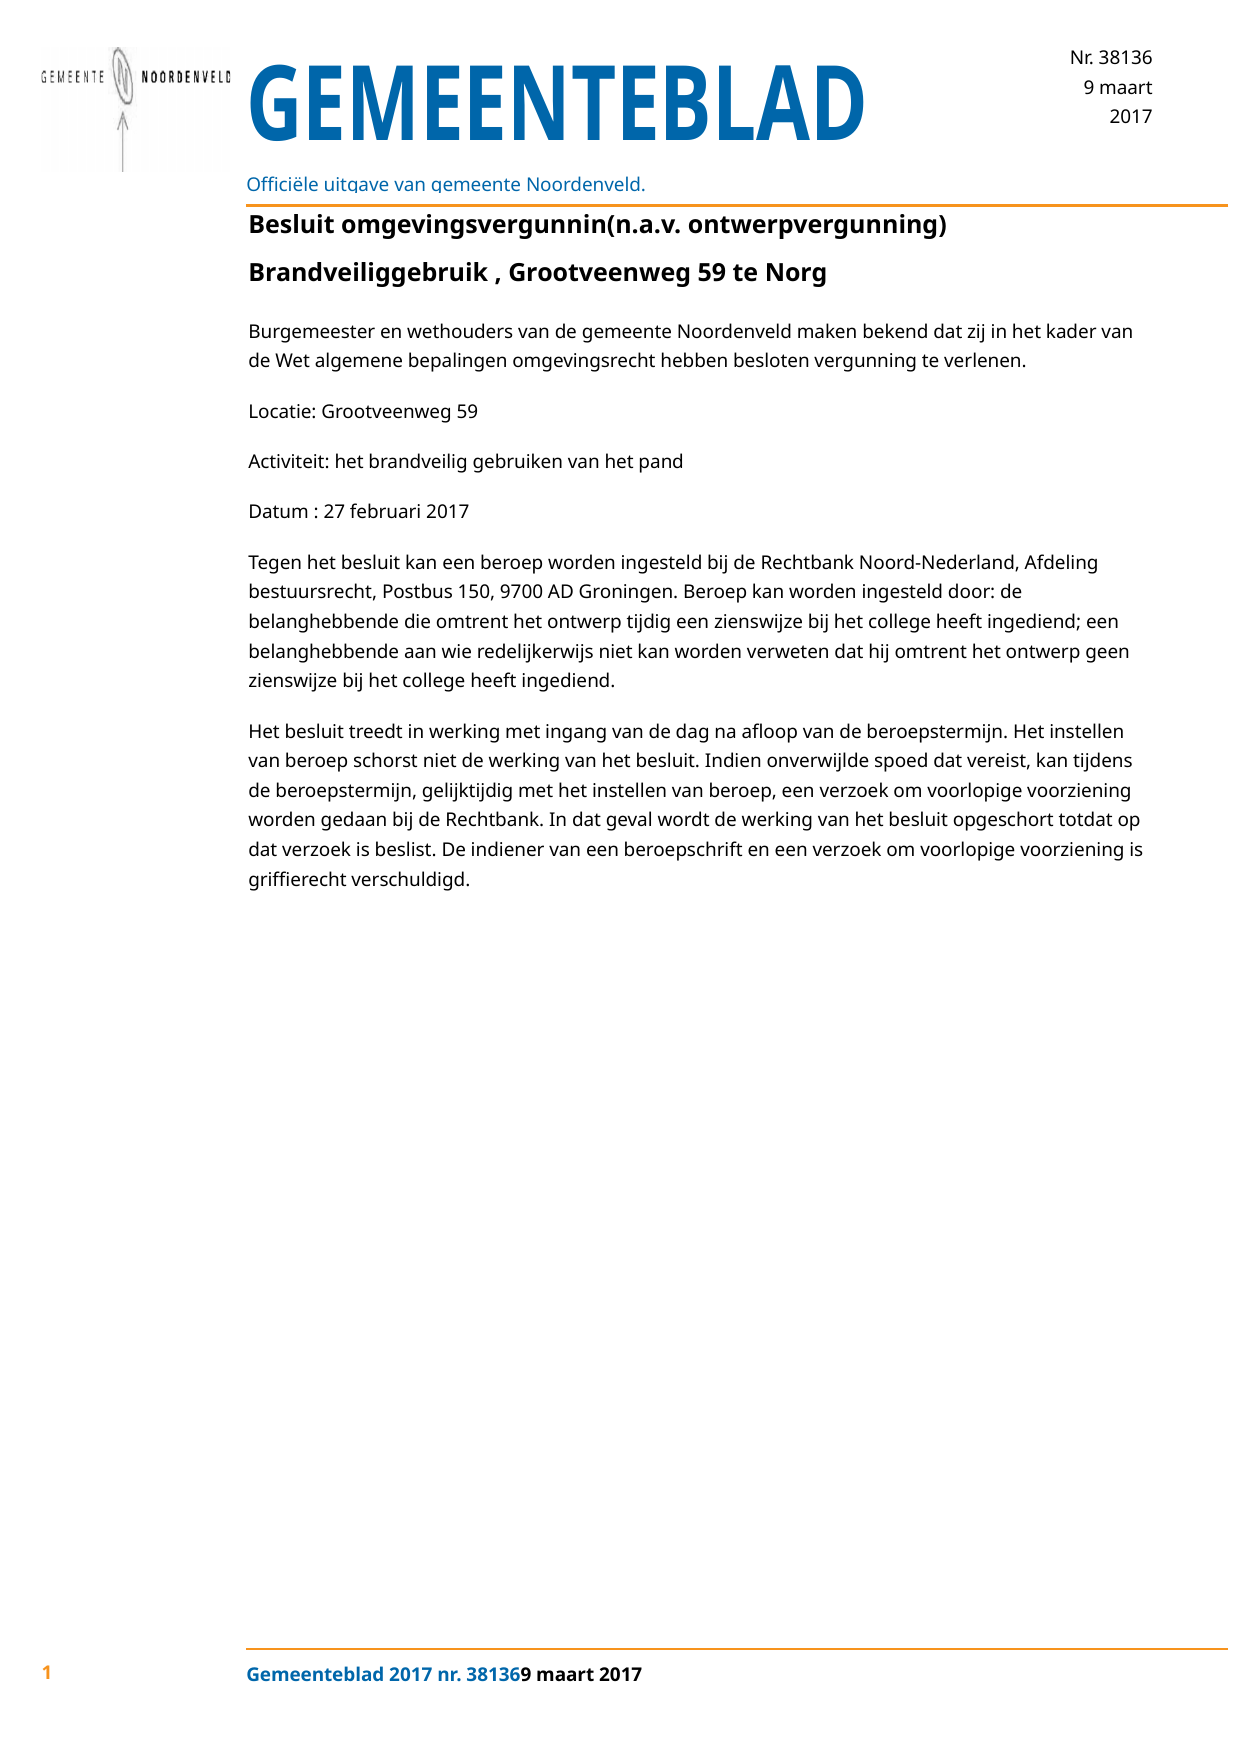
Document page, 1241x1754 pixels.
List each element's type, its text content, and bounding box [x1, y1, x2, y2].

text Activiteit: het brandveilig gebruiken van het pand [248, 448, 1152, 474]
text Burgemeester en wethouders van de gemeente Noordenveld maken bekend dat zij in het kader van de Wet algemene bepalingen omgevingsrecht hebben besloten vergunning te verlenen. [248, 318, 1152, 373]
picture [41, 47, 231, 172]
text Het besluit treedt in werking met ingang van de dag na afloop van de beroepstermijn. Het instellen van beroep schorst niet de werking van het besluit. Indien onverwijlde spoed dat vereist, kan tijdens de beroepstermijn, gelijktijdig met het instellen van beroep, een verzoek om voorlopige voorziening worden gedaan bij de Rechtbank. In dat geval wordt de werking van het besluit opgeschort totdat op dat verzoek is beslist. De indiener van een beroepschrift en een verzoek om voorlopige voorziening is griffierecht verschuldigd. [248, 718, 1152, 892]
text Datum : 27 februari 2017 [248, 499, 1152, 524]
text Besluit omgevingsvergunnin(n.a.v. ontwerpvergunning) Brandveiliggebruik , Grootveenweg 59 te Norg [248, 207, 1152, 288]
text Tegen het besluit kan een beroep worden ingesteld bij de Rechtbank Noord-Nederland, Afdeling bestuursrecht, Postbus 150, 9700 AD Groningen. Beroep kan worden ingesteld door: de belanghebbende die omtrent het ontwerp tijdig een zienswijze bij het college heeft ingediend; een belanghebbende aan wie redelijkerwijs niet kan worden verweten dat hij omtrent het ontwerp geen zienswijze bij het college heeft ingediend. [248, 549, 1152, 693]
text Locatie: Grootveenweg 59 [248, 398, 1152, 424]
